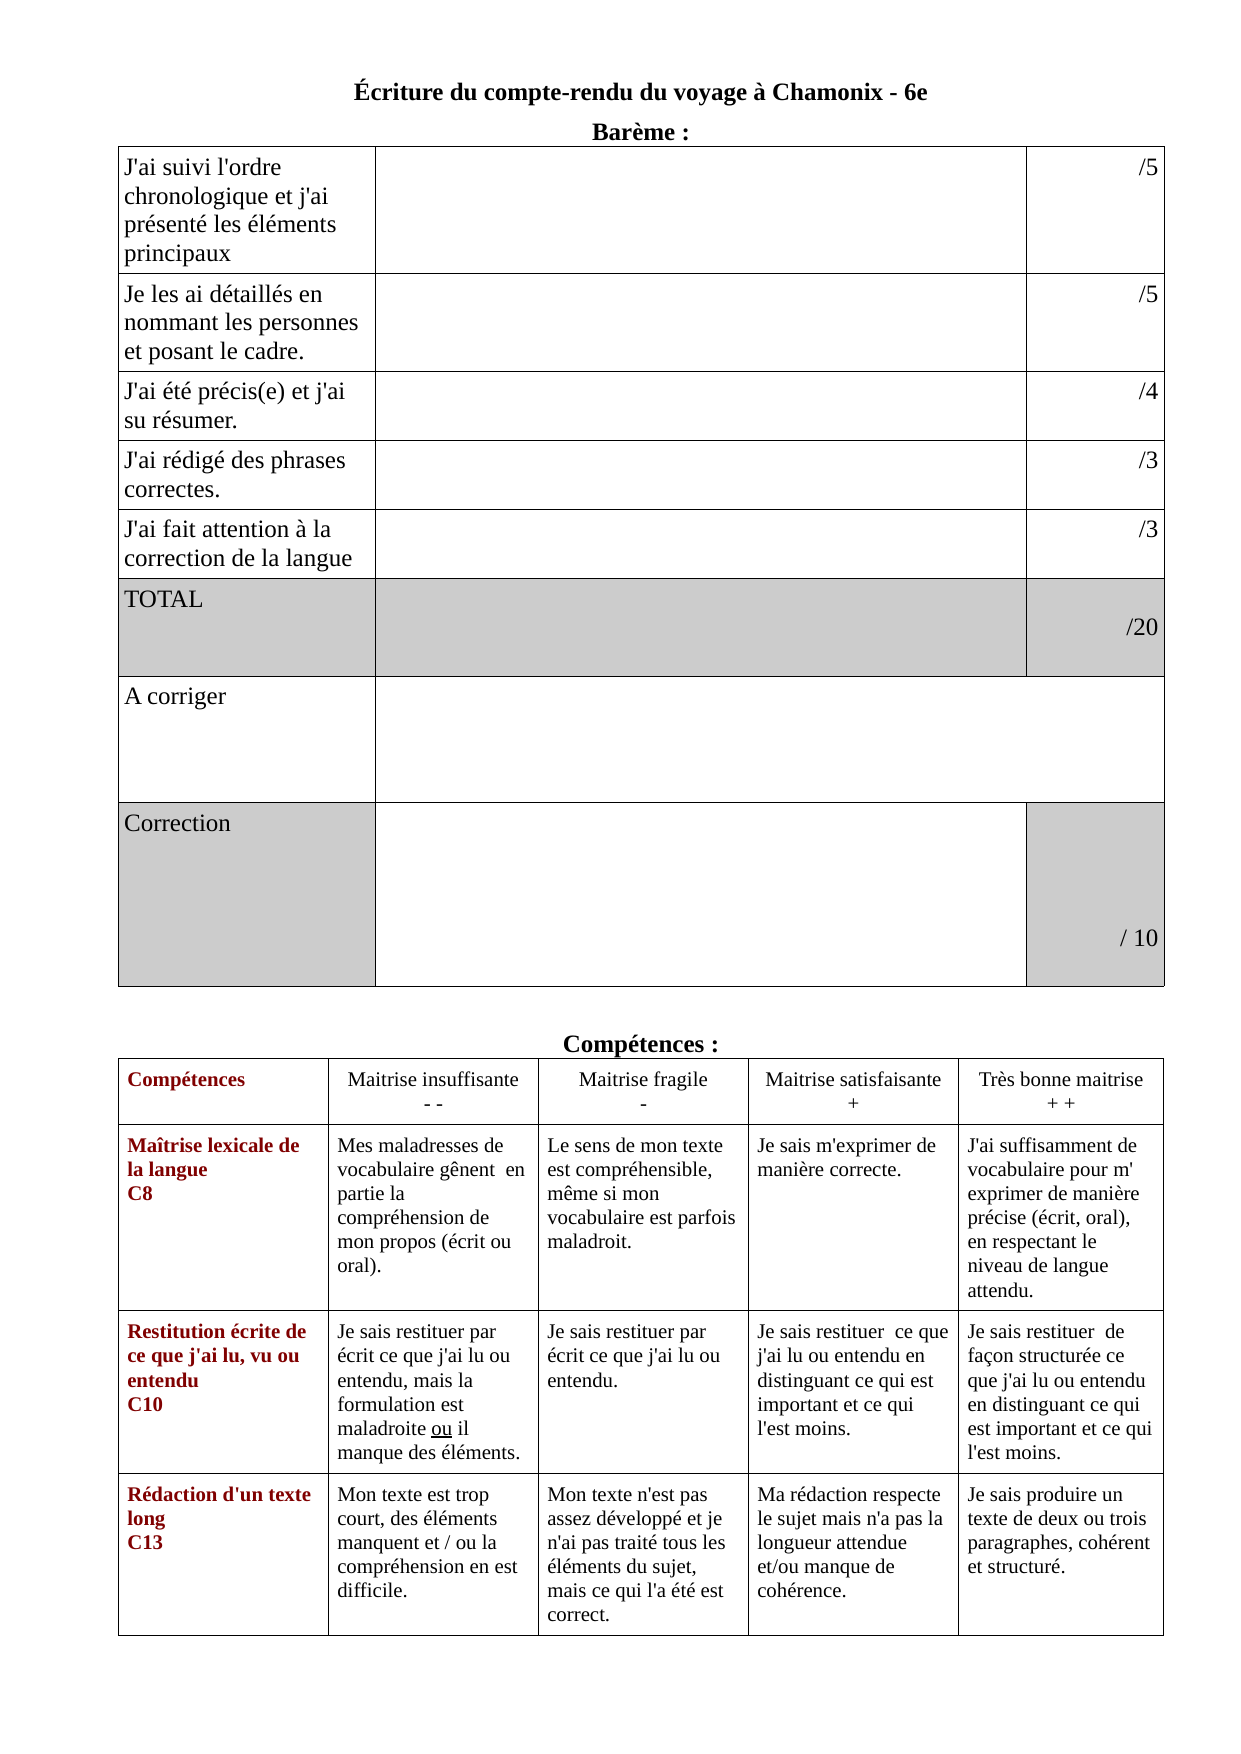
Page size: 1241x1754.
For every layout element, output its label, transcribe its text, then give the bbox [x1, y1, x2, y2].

table_header Maitrise insuffisante - - [329, 1059, 538, 1124]
table_header [376, 147, 1026, 273]
table_cell Je sais restituer ce que j'ai lu ou entendu en distinguant ce qui est important et ce qui l'est moins. [749, 1311, 958, 1473]
table_cell Je sais m'exprimer de manière correcte. [749, 1125, 958, 1310]
table_cell [376, 510, 1026, 578]
table_cell Ma rédaction respecte le sujet mais n'a pas la longueur attendue et/ou manque de cohérence. [749, 1474, 958, 1635]
table_header Compétences [119, 1059, 328, 1124]
table_header /5 [1027, 147, 1164, 273]
table_header Maitrise satisfaisante + [749, 1059, 958, 1124]
table_cell J'ai suffisamment de vocabulaire pour m' exprimer de manière précise (écrit, oral), en respectant le niveau de langue attendu. [959, 1125, 1163, 1310]
table_cell [376, 274, 1026, 371]
table_cell /3 [1027, 510, 1164, 578]
table_cell [376, 803, 1026, 986]
table_cell [376, 372, 1026, 440]
table_cell Je sais restituer de façon structurée ce que j'ai lu ou entendu en distinguant ce qui est important et ce qui l'est moins. [959, 1311, 1163, 1473]
table_cell Restitution écrite de ce que j'ai lu, vu ou entendu C10 [119, 1311, 328, 1473]
table_header Maitrise fragile - [539, 1059, 748, 1124]
table_cell Je sais produire un texte de deux ou trois paragraphes, cohérent et structuré. [959, 1474, 1163, 1635]
table_cell Je sais restituer par écrit ce que j'ai lu ou entendu, mais la formulation est maladroite ou il manque des éléments. [329, 1311, 538, 1473]
table_header J'ai suivi l'ordre chronologique et j'ai présenté les éléments principaux [119, 147, 375, 273]
text Barème : [118, 117, 1163, 146]
table_cell [376, 677, 1164, 802]
table_cell Mes maladresses de vocabulaire gênent en partie la compréhension de mon propos (écrit ou oral). [329, 1125, 538, 1310]
text Compétences : [118, 1029, 1163, 1058]
table_cell TOTAL [119, 579, 375, 676]
table_cell Le sens de mon texte est compréhensible, même si mon vocabulaire est parfois maladroit. [539, 1125, 748, 1310]
table_cell Rédaction d'un texte long C13 [119, 1474, 328, 1635]
table_cell Je les ai détaillés en nommant les personnes et posant le cadre. [119, 274, 375, 371]
table_cell Mon texte n'est pas assez développé et je n'ai pas traité tous les éléments du sujet, mais ce qui l'a été est correct. [539, 1474, 748, 1635]
table_cell /4 [1027, 372, 1164, 440]
table_cell J'ai rédigé des phrases correctes. [119, 441, 375, 509]
table_cell Mon texte est trop court, des éléments manquent et / ou la compréhension en est difficile. [329, 1474, 538, 1635]
table_cell /20 [1027, 579, 1164, 676]
table_cell /5 [1027, 274, 1164, 371]
table_cell A corriger [119, 677, 375, 802]
table_header Très bonne maitrise + + [959, 1059, 1163, 1124]
text Écriture du compte-rendu du voyage à Chamonix - 6e [118, 77, 1163, 106]
table_cell Je sais restituer par écrit ce que j'ai lu ou entendu. [539, 1311, 748, 1473]
table_cell [376, 441, 1026, 509]
table_cell Correction [119, 803, 375, 986]
table_cell Maîtrise lexicale de la langue C8 [119, 1125, 328, 1310]
table_cell J'ai été précis(e) et j'ai su résumer. [119, 372, 375, 440]
table_cell /3 [1027, 441, 1164, 509]
table_cell [376, 579, 1026, 676]
table_cell J'ai fait attention à la correction de la langue [119, 510, 375, 578]
table_cell / 10 [1027, 803, 1164, 986]
